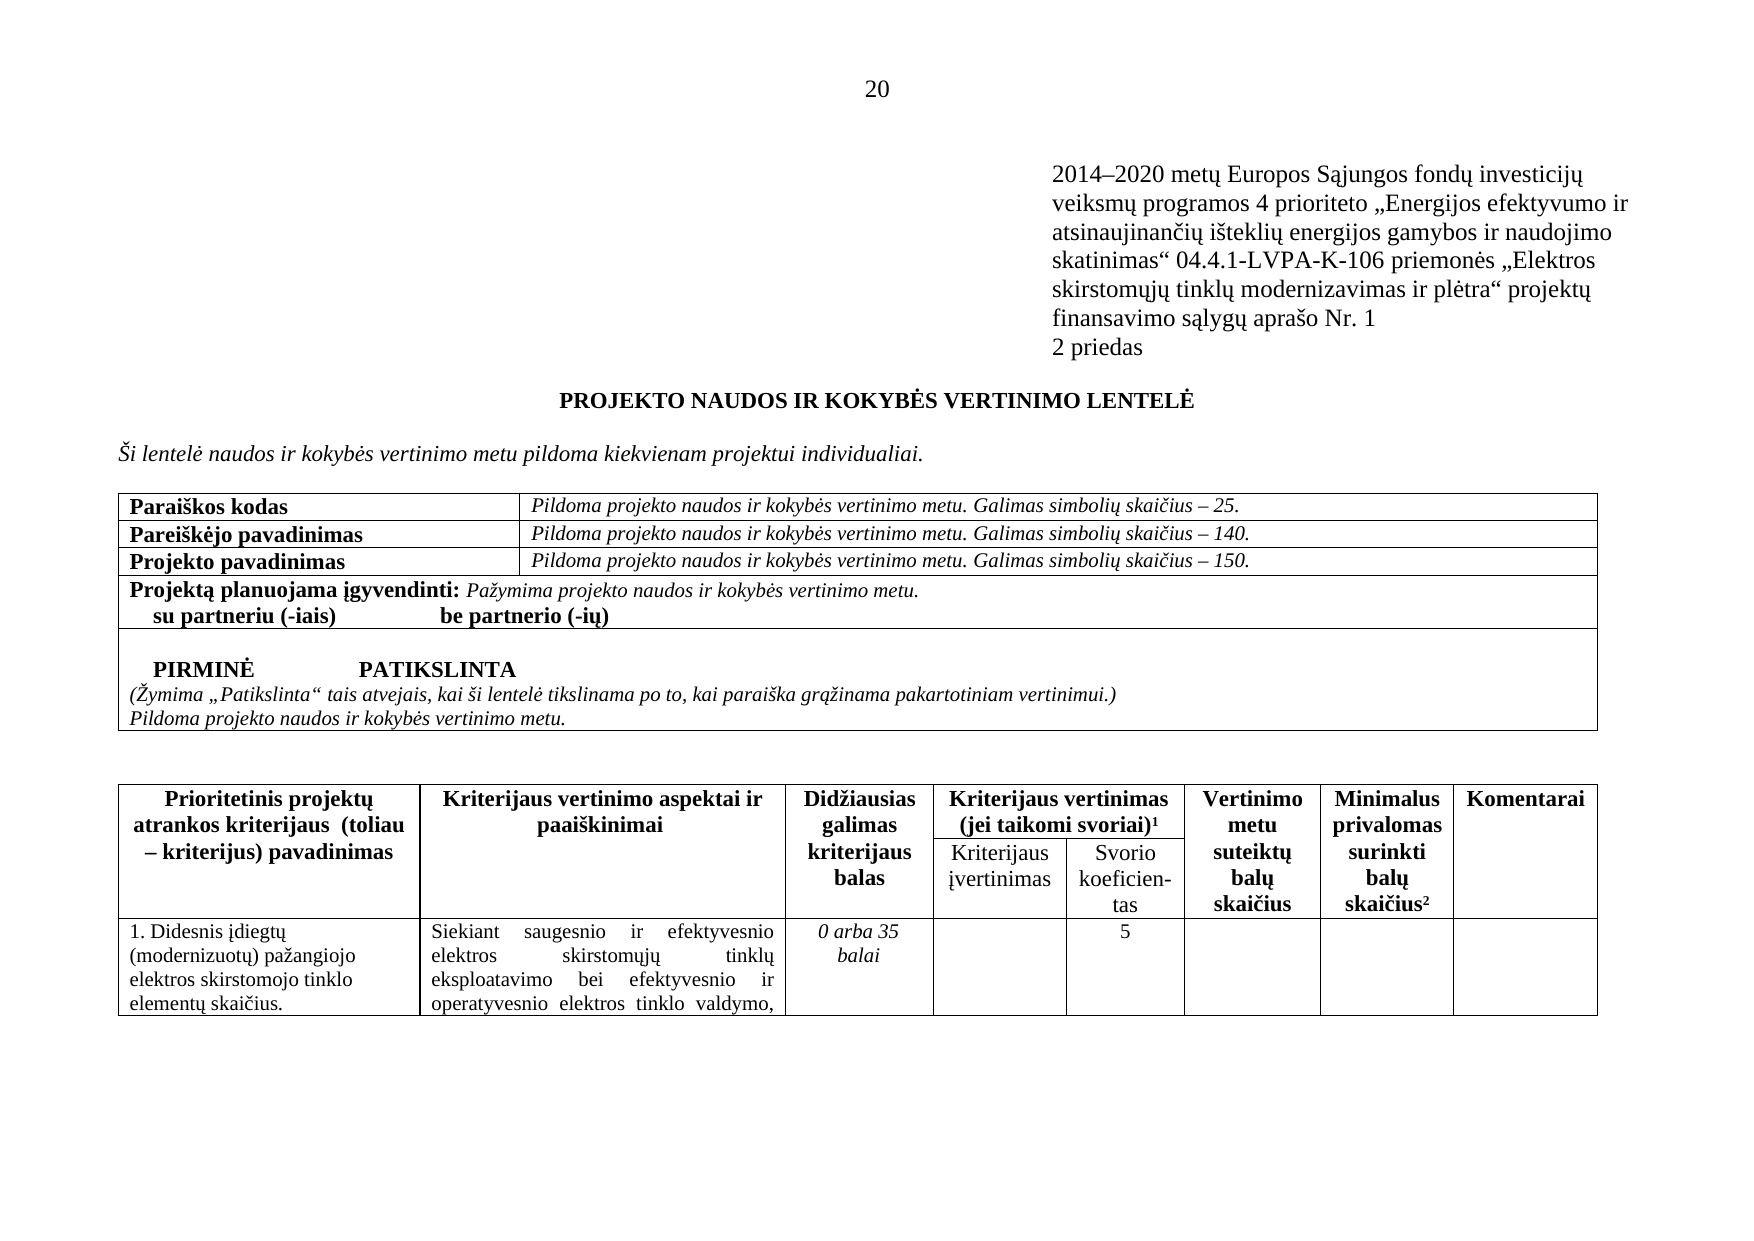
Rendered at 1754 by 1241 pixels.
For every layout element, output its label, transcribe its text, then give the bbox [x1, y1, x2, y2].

text 2014–2020 metų Europos Sąjungos fondų investicijų veiksmų programos 4 prioriteto „Energijos efektyvumo ir atsinaujinančių išteklių energijos gamybos ir naudojimo skatinimas“ 04.4.1-LVPA-K-106 priemonės „Elektros skirstomųjų tinklų modernizavimas ir plėtra“ projektų finansavimo sąlygų aprašo Nr. 1 [1052, 159, 1636, 332]
table_header Minimalus privalomas surinkti balų skaičius2 [1321, 785, 1453, 918]
table_header Didžiausias galimas kriterijaus balas [786, 785, 933, 918]
table_cell  PIRMINĖ PATIKSLINTA (Žymima „Patikslinta“ tais atvejais, kai ši lentelė tikslinama po to, kai paraiška grąžinama pakartotiniam vertinimui.) Pildoma projekto naudos ir kokybės vertinimo metu. [119, 629, 1597, 730]
table_cell Projektą planuojama įgyvendinti: Pažymima projekto naudos ir kokybės vertinimo metu.  su partneriu (-iais)  be partnerio (-ių) [119, 576, 1597, 628]
table_header Kriterijaus vertinimas (jei taikomi svoriai)1 [934, 785, 1184, 838]
table_cell Siekiant saugesnio ir efektyvesnio elektros skirstomųjų tinklų eksploatavimo bei efektyvesnio ir operatyvesnio elektros tinklo valdymo, [421, 919, 785, 1015]
text Ši lentelė naudos ir kokybės vertinimo metu pildoma kiekvienam projektui individualiai. [118, 440, 1636, 466]
table_cell Kriterijaus įvertinimas [934, 839, 1066, 918]
table_cell Pareiškėjo pavadinimas [119, 521, 519, 547]
table_header Komentarai [1454, 785, 1597, 918]
table_cell 0 arba 35 balai [786, 919, 933, 1015]
table_cell [1185, 919, 1320, 1015]
table_cell 5 [1067, 919, 1184, 1015]
table_cell Svorio koeficien-tas [1067, 839, 1184, 918]
table_cell Pildoma projekto naudos ir kokybės vertinimo metu. Galimas simbolių skaičius – 150. [520, 548, 1597, 574]
text PROJEKTO Naudos ir kokybės vertinimo LENTELĖ [118, 387, 1636, 413]
table_cell [1321, 919, 1453, 1015]
table_header Pildoma projekto naudos ir kokybės vertinimo metu. Galimas simbolių skaičius – 25. [520, 494, 1597, 520]
table_header Prioritetinis projektų atrankos kriterijaus (toliau – kriterijus) pavadinimas [119, 785, 419, 918]
table_cell [934, 919, 1066, 1015]
table_header Paraiškos kodas [119, 494, 519, 520]
table_header Vertinimo metu suteiktų balų skaičius [1185, 785, 1320, 918]
table_cell 1. Didesnis įdiegtų (modernizuotų) pažangiojo elektros skirstomojo tinklo elementų skaičius. [119, 919, 419, 1015]
table_cell [1454, 919, 1597, 1015]
table_cell Projekto pavadinimas [119, 548, 519, 574]
text 2 priedas [1052, 332, 1636, 361]
table_cell Pildoma projekto naudos ir kokybės vertinimo metu. Galimas simbolių skaičius – 140. [520, 521, 1597, 547]
table_header Kriterijaus vertinimo aspektai ir paaiškinimai [421, 785, 785, 918]
